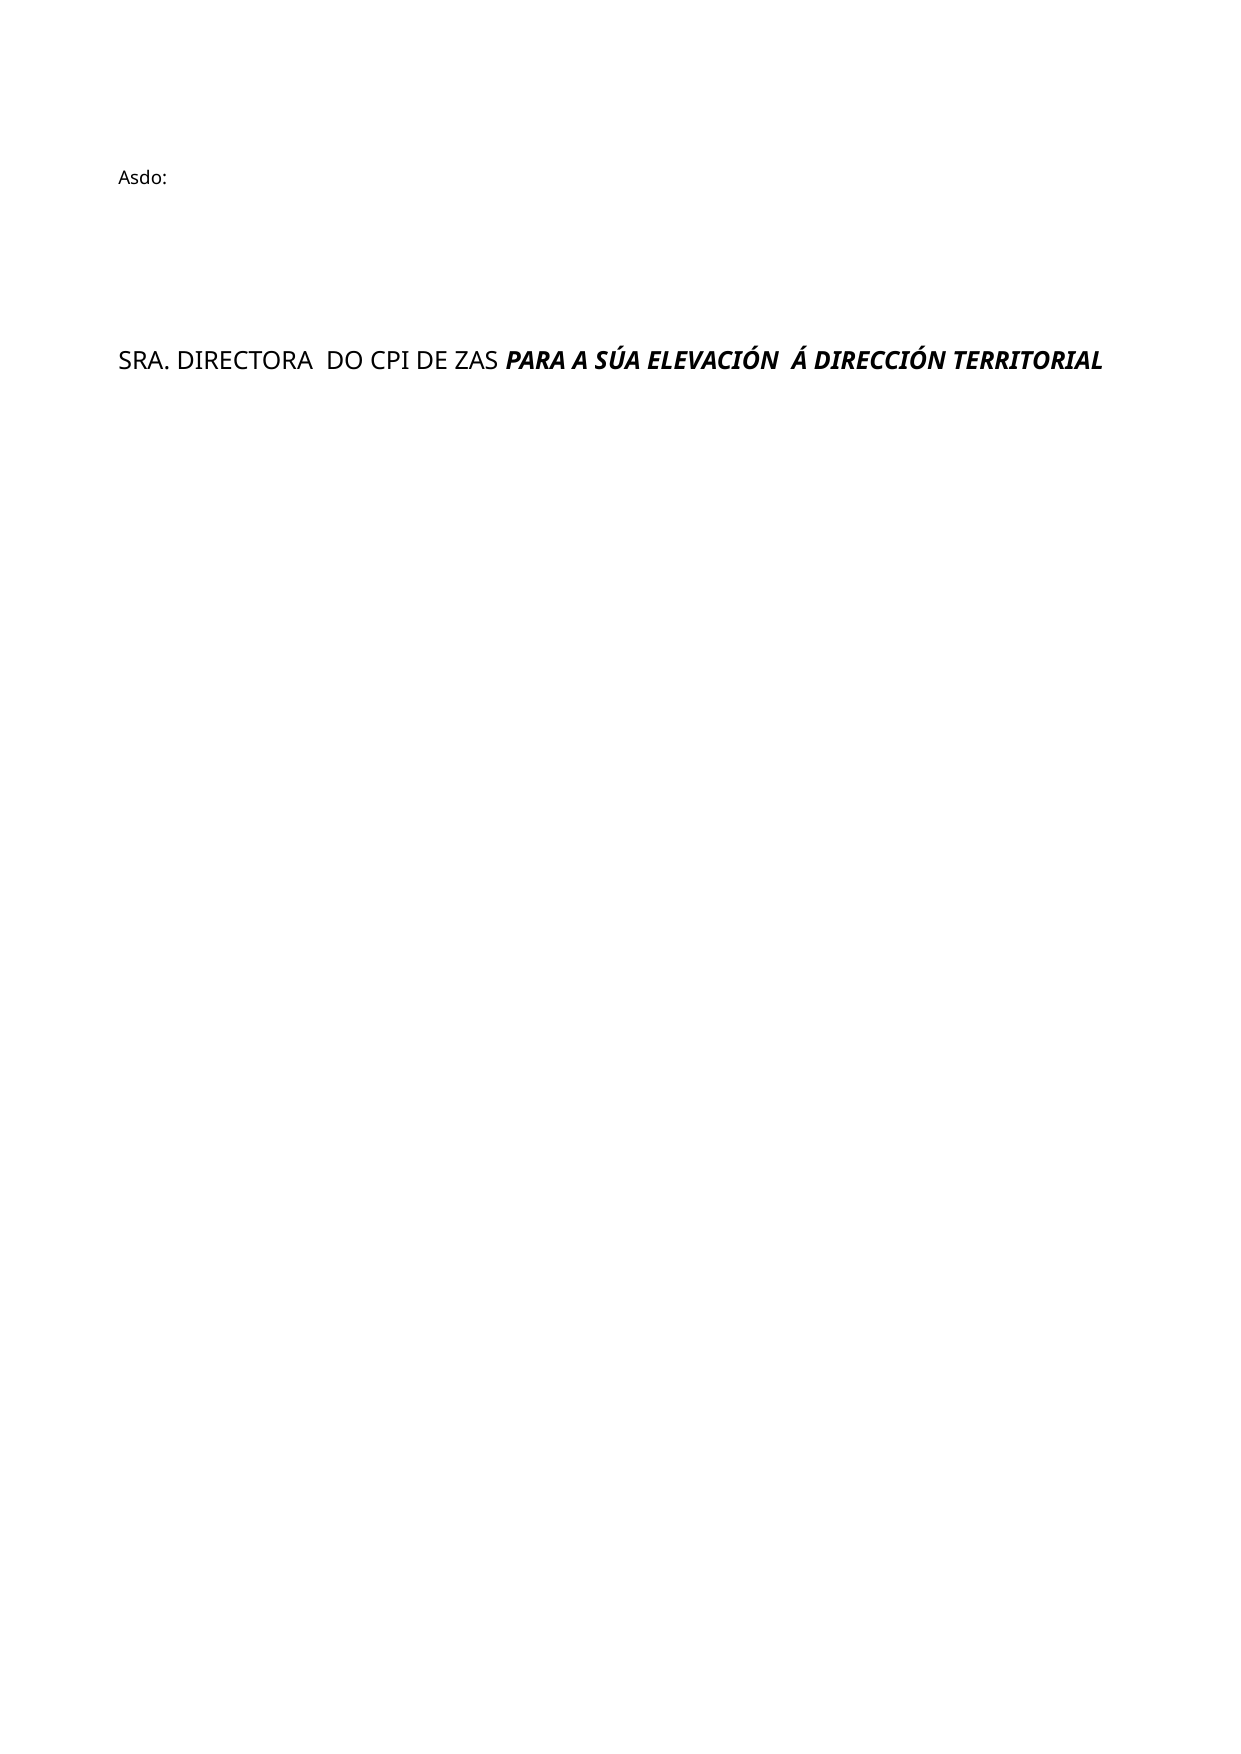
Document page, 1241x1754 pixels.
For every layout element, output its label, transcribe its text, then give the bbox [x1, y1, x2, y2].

text SRA. DIRECTORA DO CPI DE ZAS PARA A SÚA ELEVACIÓN Á DIRECCIÓN TERRITORIAL [118, 342, 1122, 376]
text Asdo: [118, 165, 1122, 190]
